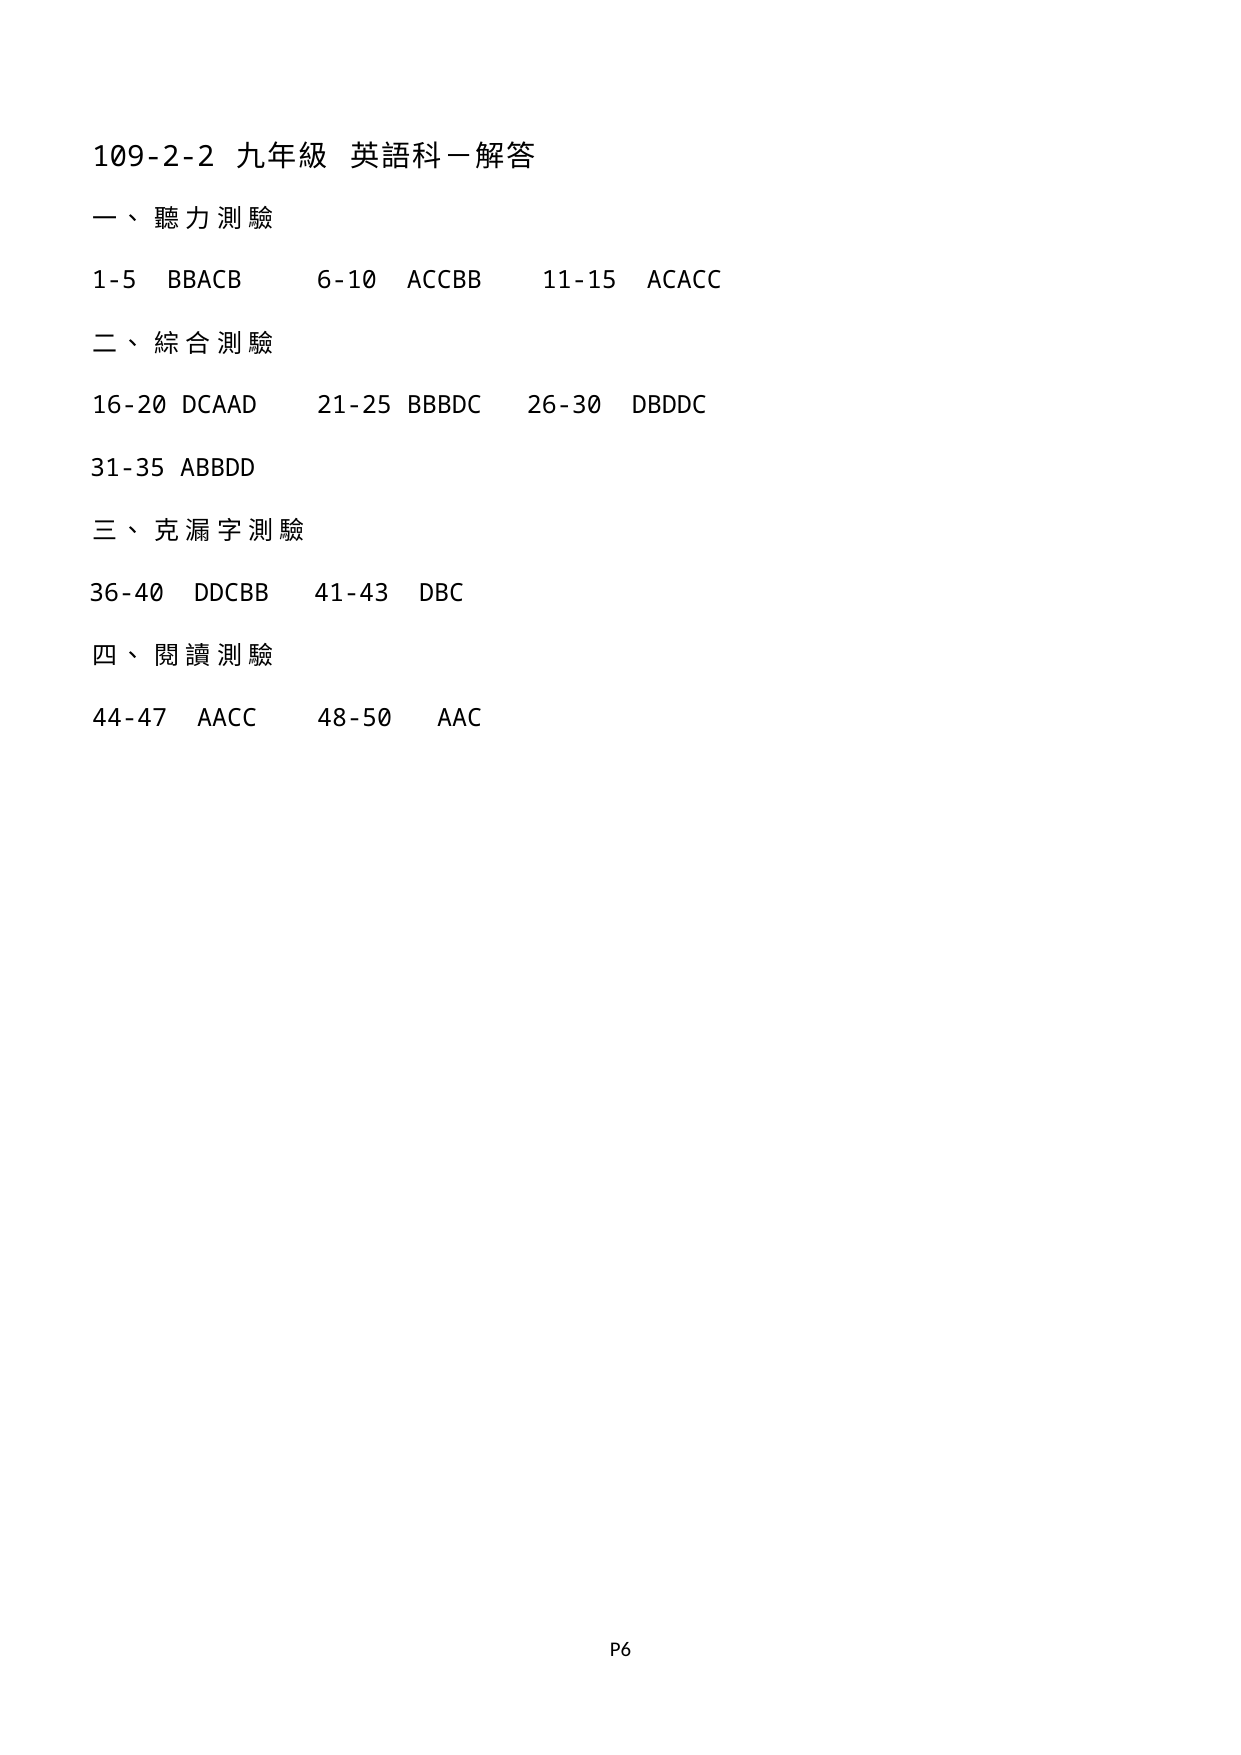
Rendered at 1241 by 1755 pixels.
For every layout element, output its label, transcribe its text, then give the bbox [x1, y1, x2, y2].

text 16-20 DCAAD 21-25 BBBDC 26-30 DBDDC [89, 362, 1151, 425]
text 1-5 BBACB 6-10 ACCBB 11-15 ACACC [89, 237, 1151, 300]
text 三、克漏字測驗 [89, 487, 1151, 550]
text 31-35 ABBDD [89, 425, 1151, 487]
text 44-47 AACC 48-50 AAC [89, 675, 1151, 737]
text 二、綜合測驗 [89, 300, 1151, 362]
text 四、閱讀測驗 [89, 612, 1151, 675]
text 109-2-2 九年級 英語科－解答 [89, 112, 1151, 175]
text 36-40 DDCBB 41-43 DBC [89, 550, 1151, 612]
text 一、聽力測驗 [89, 175, 1151, 237]
